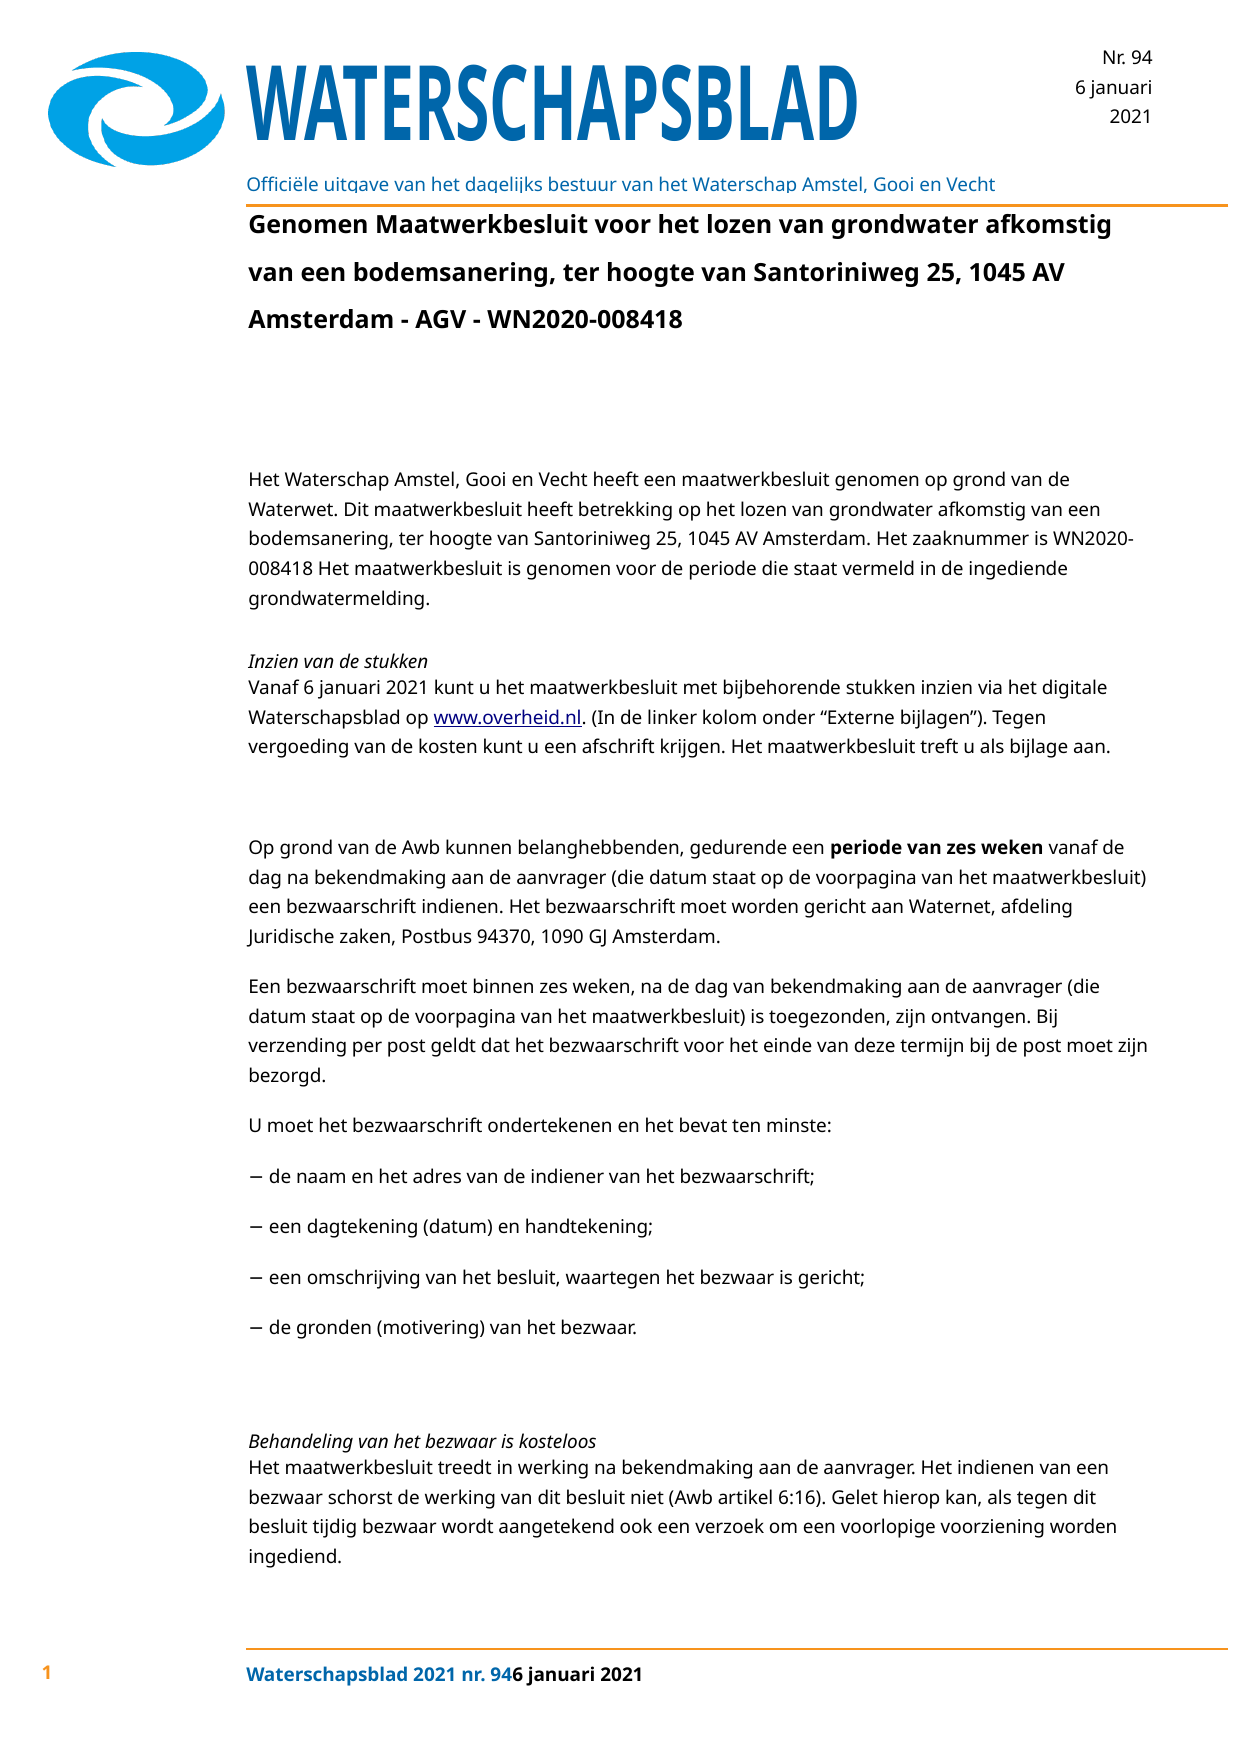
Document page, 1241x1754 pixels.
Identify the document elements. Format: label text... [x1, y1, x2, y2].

text Het Waterschap Amstel, Gooi en Vecht heeft een maatwerkbesluit genomen op grond van de Waterwet. Dit maatwerkbesluit heeft betrekking op het lozen van grondwater afkomstig van een bodemsanering, ter hoogte van Santoriniweg 25, 1045 AV Amsterdam. Het zaaknummer is WN2020-008418 Het maatwerkbesluit is genomen voor de periode die staat vermeld in de ingediende grondwatermelding. [248, 466, 1152, 610]
text U moet het bezwaarschrift ondertekenen en het bevat ten minste: [248, 1113, 1152, 1138]
picture [41, 47, 231, 172]
text Het maatwerkbesluit treedt in werking na bekendmaking aan de aanvrager. Het indienen van een bezwaar schorst de werking van dit besluit niet (Awb artikel 6:16). Gelet hierop kan, als tegen dit besluit tijdig bezwaar wordt aangetekend ook een verzoek om een voorlopige voorziening worden ingediend. [248, 1454, 1152, 1569]
text Vanaf 6 januari 2021 kunt u het maatwerkbesluit met bijbehorende stukken inzien via het digitale Waterschapsblad op www.overheid.nl. (In de linker kolom onder “Externe bijlagen”). Tegen vergoeding van de kosten kunt u een afschrift krijgen. Het maatwerkbesluit treft u als bijlage aan. [248, 674, 1152, 759]
text − de naam en het adres van de indiener van het bezwaarschrift; [248, 1163, 1152, 1189]
text Genomen Maatwerkbesluit voor het lozen van grondwater afkomstig van een bodemsanering, ter hoogte van Santoriniweg 25, 1045 AV Amsterdam - AGV - WN2020-008418 [248, 207, 1152, 336]
text − een dagtekening (datum) en handtekening; [248, 1213, 1152, 1239]
text Behandeling van het bezwaar is kosteloos [248, 1429, 1152, 1454]
text − een omschrijving van het besluit, waartegen het bezwaar is gericht; [248, 1264, 1152, 1290]
text Een bezwaarschrift moet binnen zes weken, na de dag van bekendmaking aan de aanvrager (die datum staat op de voorpagina van het maatwerkbesluit) is toegezonden, zijn ontvangen. Bij verzending per post geldt dat het bezwaarschrift voor het einde van deze termijn bij de post moet zijn bezorgd. [248, 973, 1152, 1088]
text Inzien van de stukken [248, 649, 1152, 674]
text Op grond van de Awb kunnen belanghebbenden, gedurende een periode van zes weken vanaf de dag na bekendmaking aan de aanvrager (die datum staat op de voorpagina van het maatwerkbesluit) een bezwaarschrift indienen. Het bezwaarschrift moet worden gericht aan Waternet, afdeling Juridische zaken, Postbus 94370, 1090 GJ Amsterdam. [248, 834, 1152, 949]
text − de gronden (motivering) van het bezwaar. [248, 1314, 1152, 1340]
